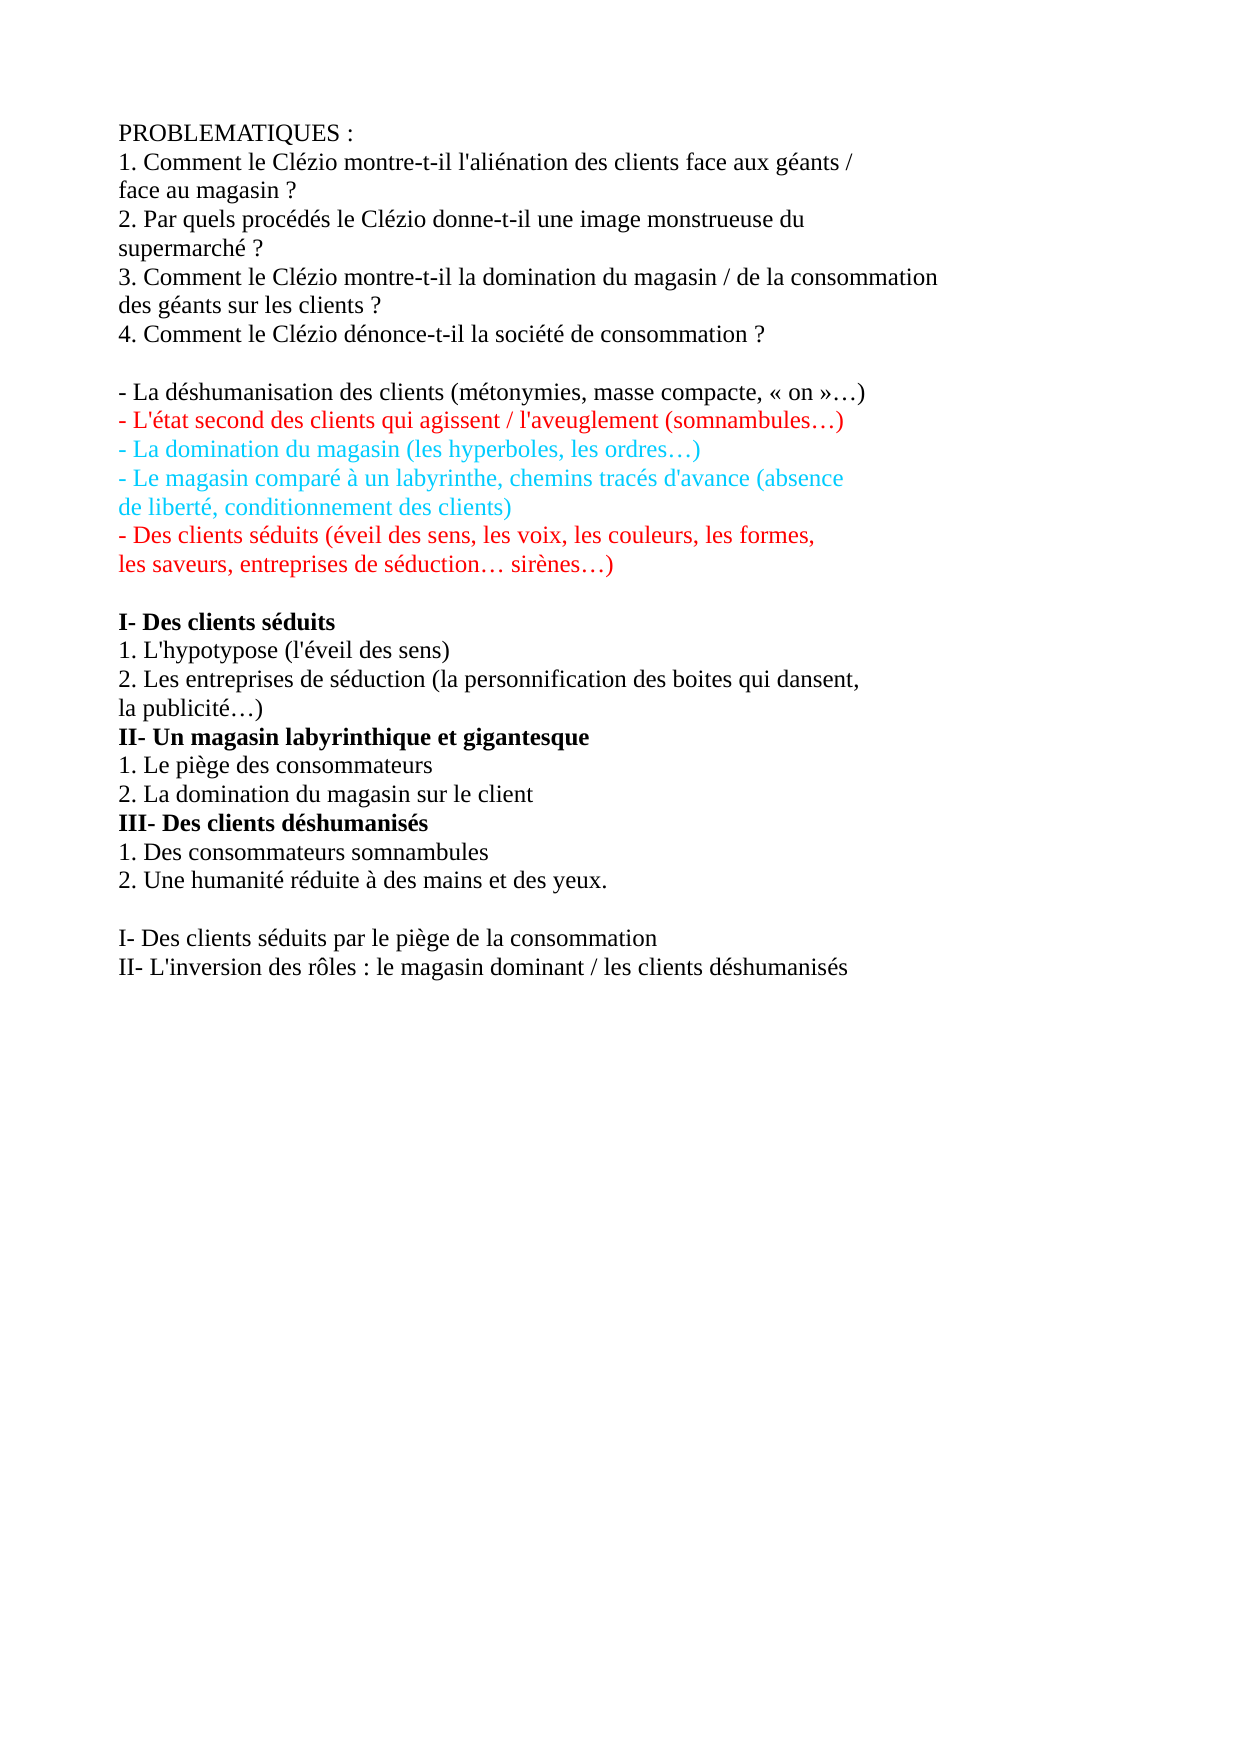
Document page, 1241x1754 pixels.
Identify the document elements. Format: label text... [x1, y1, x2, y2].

text I- Des clients séduits [118, 607, 1122, 636]
text - L'état second des clients qui agissent / l'aveuglement (somnambules…) [118, 406, 1122, 434]
text II- L'inversion des rôles : le magasin dominant / les clients déshumanisés [118, 952, 1122, 981]
text I- Des clients séduits par le piège de la consommation [118, 923, 1122, 952]
text II- Un magasin labyrinthique et gigantesque [118, 722, 1122, 751]
text des géants sur les clients ? [118, 291, 1122, 319]
text 2. Par quels procédés le Clézio donne-t-il une image monstrueuse du [118, 204, 1122, 233]
text supermarché ? [118, 233, 1122, 262]
text 2. La domination du magasin sur le client [118, 779, 1122, 808]
text 2. Les entreprises de séduction (la personnification des boites qui dansent, [118, 664, 1122, 693]
text 1. Le piège des consommateurs [118, 751, 1122, 779]
text 3. Comment le Clézio montre-t-il la domination du magasin / de la consommation [118, 262, 1122, 291]
text - La domination du magasin (les hyperboles, les ordres…) [118, 434, 1122, 463]
text - Le magasin comparé à un labyrinthe, chemins tracés d'avance (absence [118, 463, 1122, 492]
text 2. Une humanité réduite à des mains et des yeux. [118, 866, 1122, 894]
text PROBLEMATIQUES : [118, 118, 1122, 147]
text les saveurs, entreprises de séduction… sirènes…) [118, 549, 1122, 578]
text face au magasin ? [118, 176, 1122, 204]
text 1. Des consommateurs somnambules [118, 837, 1122, 866]
text 1. Comment le Clézio montre-t-il l'aliénation des clients face aux géants / [118, 147, 1122, 176]
text III- Des clients déshumanisés [118, 808, 1122, 837]
text - Des clients séduits (éveil des sens, les voix, les couleurs, les formes, [118, 521, 1122, 549]
text - La déshumanisation des clients (métonymies, masse compacte, « on »…) [118, 377, 1122, 406]
text 1. L'hypotypose (l'éveil des sens) [118, 636, 1122, 664]
text la publicité…) [118, 693, 1122, 722]
text de liberté, conditionnement des clients) [118, 492, 1122, 521]
text 4. Comment le Clézio dénonce-t-il la société de consommation ? [118, 319, 1122, 348]
